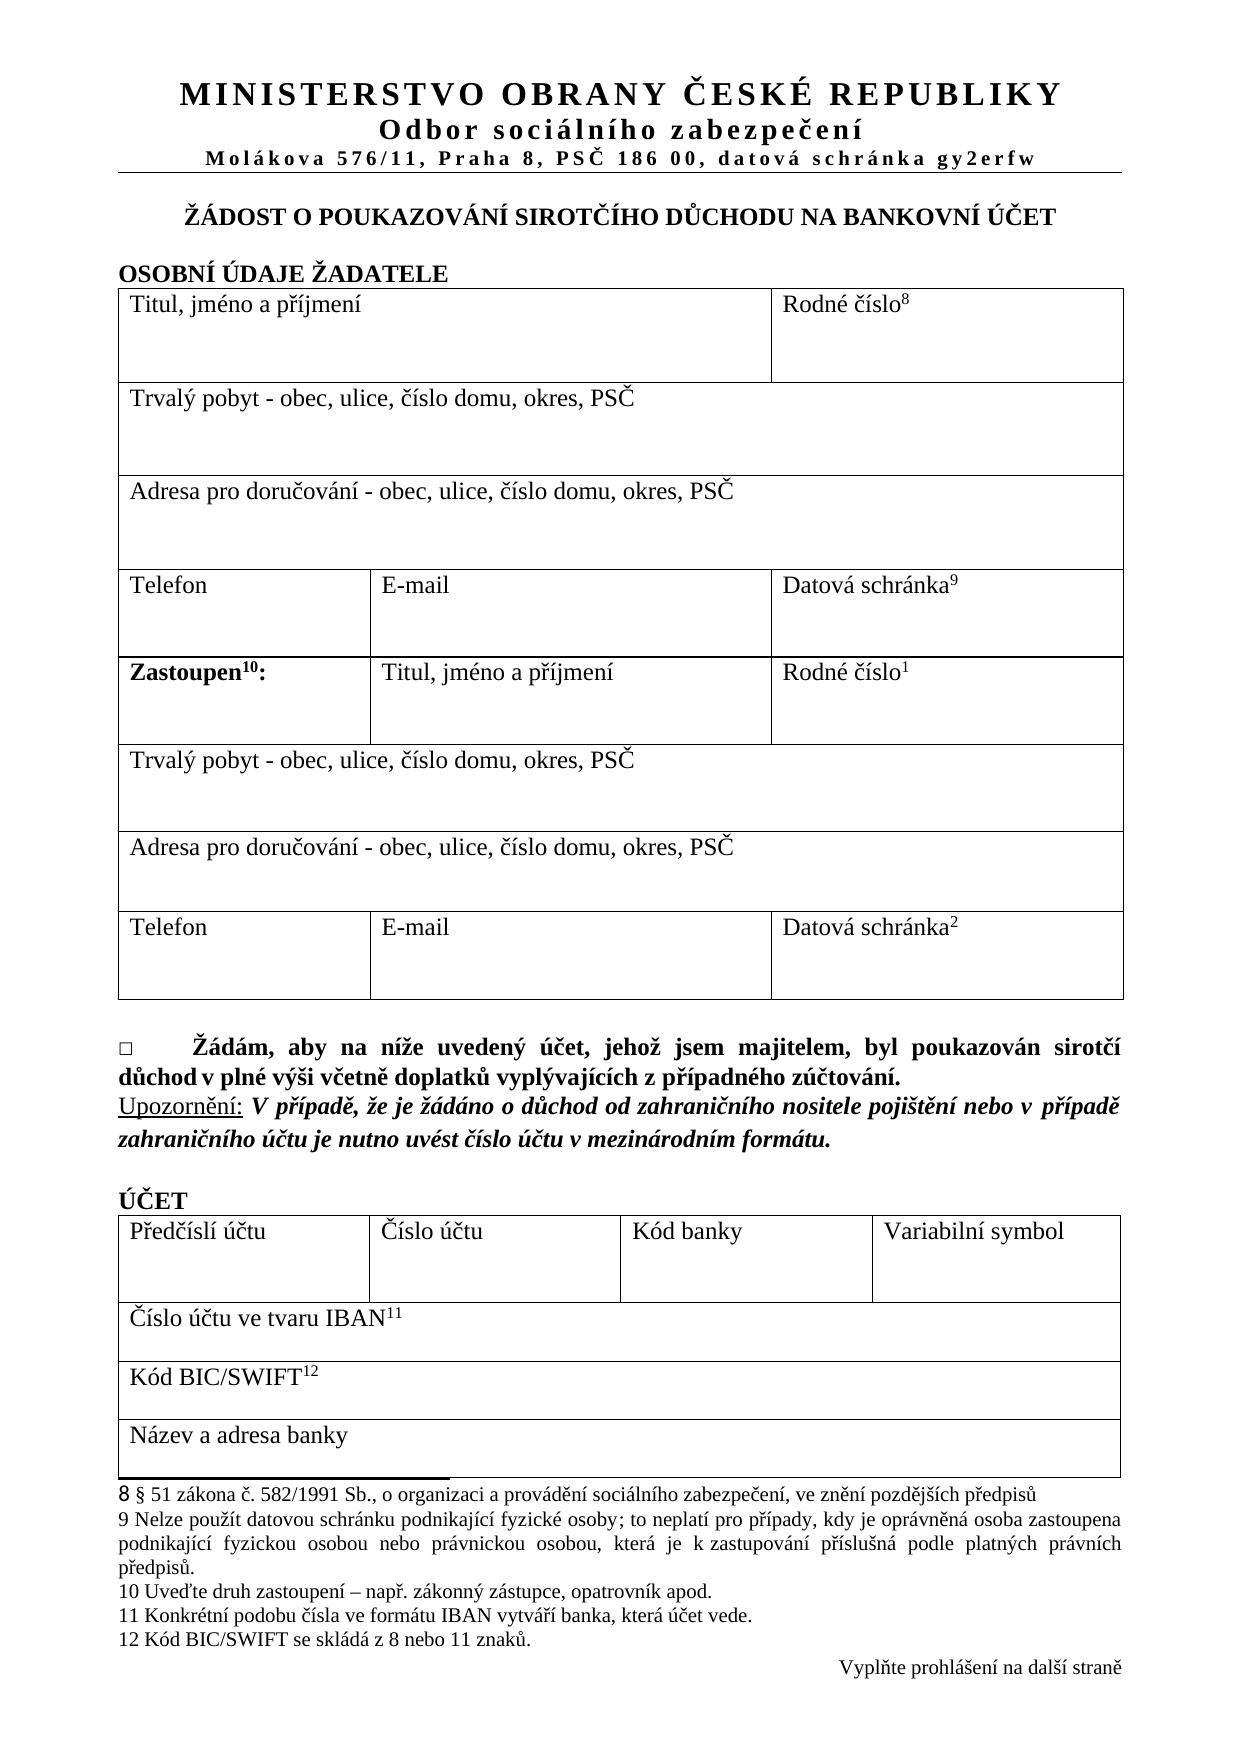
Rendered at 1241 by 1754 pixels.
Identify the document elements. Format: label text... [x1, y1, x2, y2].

table_cell Telefon [119, 570, 370, 656]
table_cell Datová schránka2 [772, 912, 1123, 998]
text ÚČET [118, 1186, 1122, 1215]
table_cell Datová schránka [772, 570, 1123, 656]
text ☐ Žádám, aby na níže uvedený účet, jehož jsem majitelem, byl poukazován sirotčí důchod v plné výši včetně doplatků vyplývajících z případného zúčtování. [118, 1028, 1122, 1091]
table_cell Trvalý pobyt - obec, ulice, číslo domu, okres, PSČ [119, 383, 1123, 475]
table_header Variabilní symbol [873, 1216, 1120, 1302]
table_cell Název a adresa banky [119, 1420, 1120, 1477]
table_cell Adresa pro doručování - obec, ulice, číslo domu, okres, PSČ [119, 832, 1123, 911]
table_cell Zastoupen: [119, 658, 370, 744]
table_header Číslo účtu [370, 1216, 620, 1302]
table_cell Trvalý pobyt - obec, ulice, číslo domu, okres, PSČ [119, 745, 1123, 831]
table_header Kód banky [621, 1216, 872, 1302]
table_cell Titul, jméno a příjmení [371, 658, 771, 744]
table_cell Číslo účtu ve tvaru IBAN [119, 1303, 1120, 1361]
table_header Rodné číslo [772, 289, 1123, 382]
text ŽÁDOST O POUKAZOVÁNÍ SIROTČÍHO DŮCHODU NA BANKOVNÍ ÚČET [118, 202, 1122, 230]
table_cell E-mail [371, 570, 771, 656]
text OSOBNÍ ÚDAJE ŽADATELE [118, 259, 1122, 288]
table_cell Telefon [119, 912, 370, 998]
table_cell Rodné číslo1 [772, 658, 1123, 744]
table_header Titul, jméno a příjmení [119, 289, 771, 382]
table_header Předčíslí účtu [119, 1216, 369, 1302]
table_cell E-mail [371, 912, 771, 998]
table_cell Kód BIC/SWIFT [119, 1362, 1120, 1419]
text Upozornění: V případě, že je žádáno o důchod od zahraničního nositele pojištění nebo v případě zahraničního účtu je nutno uvést číslo účtu v mezinárodním formátu. [118, 1091, 1122, 1153]
table_cell Adresa pro doručování - obec, ulice, číslo domu, okres, PSČ [119, 476, 1123, 569]
